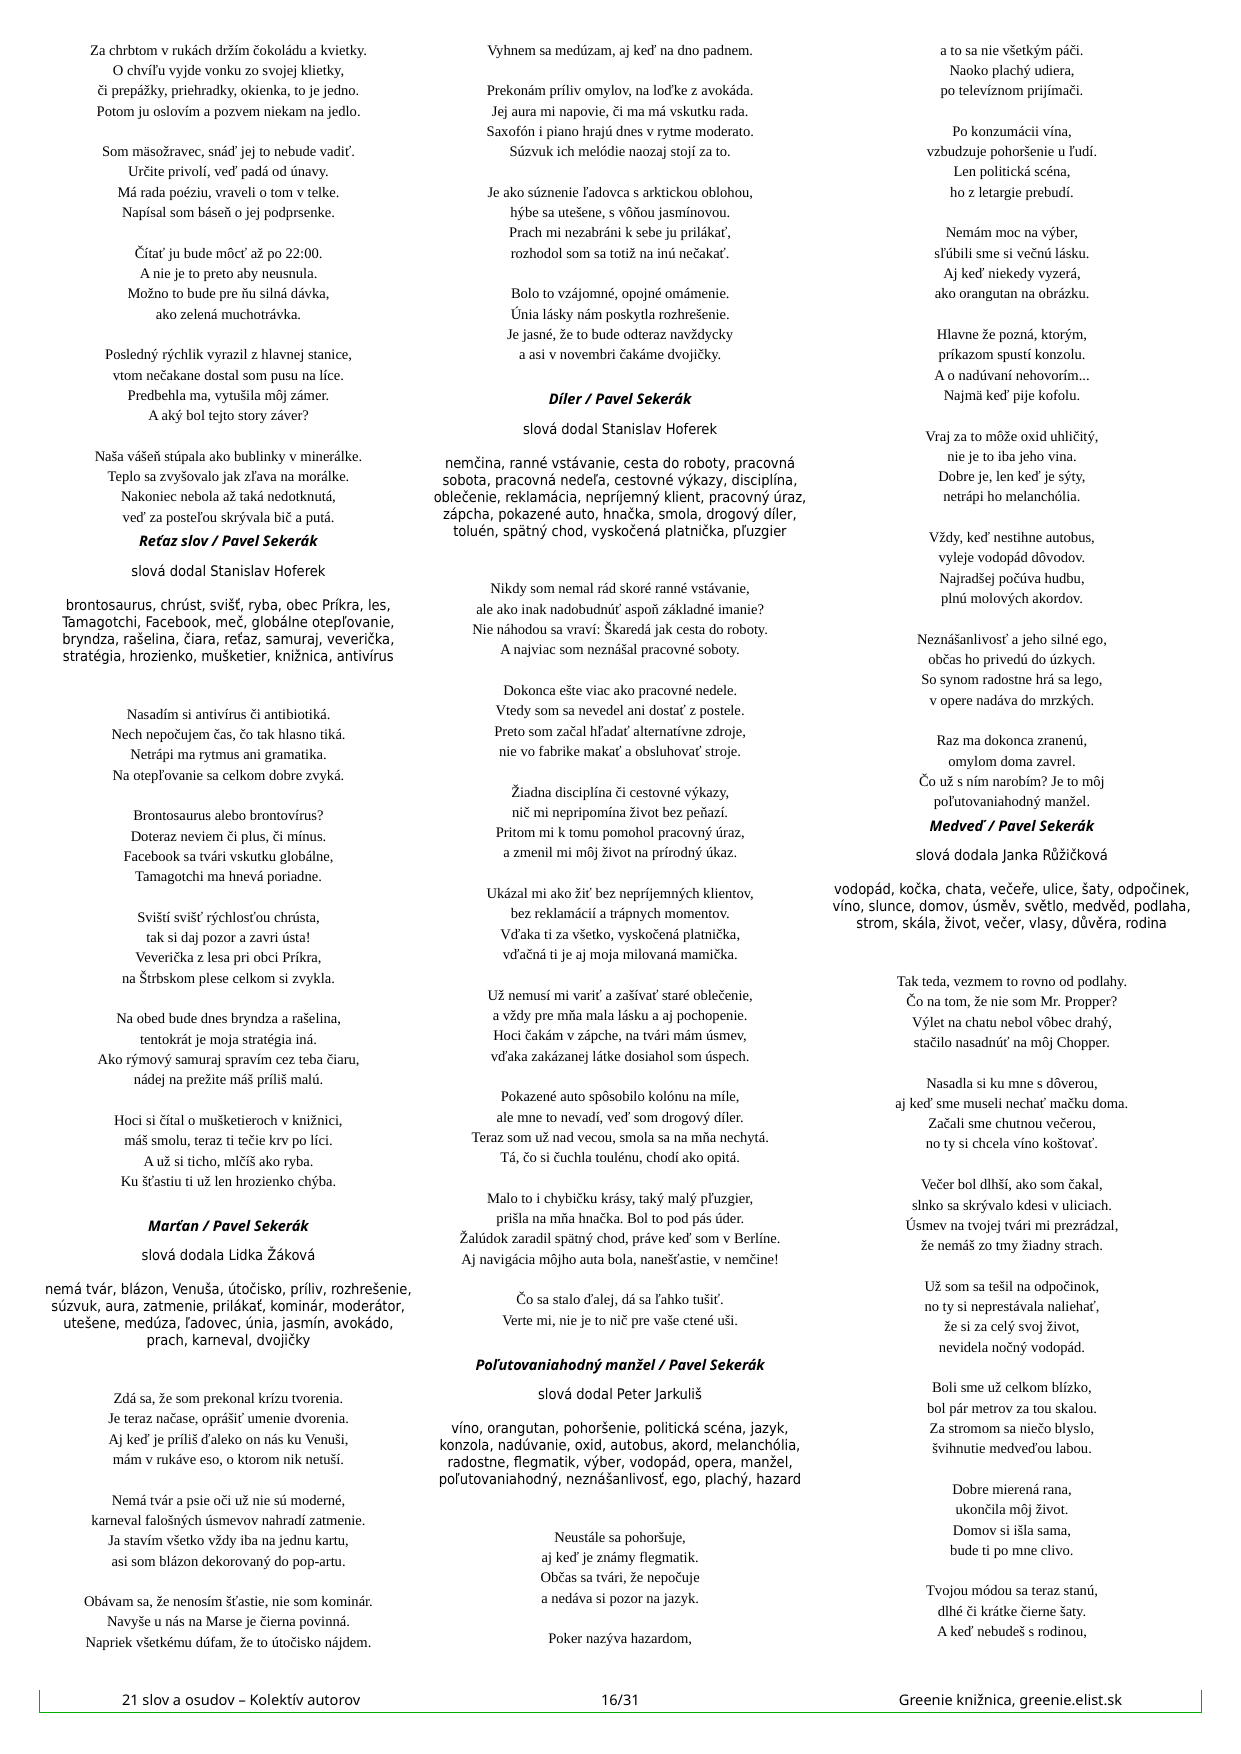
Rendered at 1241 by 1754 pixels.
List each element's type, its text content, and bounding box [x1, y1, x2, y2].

text vďačná ti je aj moja milovaná mamička. [433, 946, 807, 963]
text vzbudzuje pohoršenie u ľudí. [825, 143, 1199, 160]
text máš smolu, teraz ti tečie krv po líci. [41, 1132, 415, 1149]
text Brontosaurus alebo brontovírus? [41, 807, 415, 824]
text ho z letargie prebudí. [825, 183, 1199, 200]
text Nasadím si antivírus či antibiotiká. [41, 705, 415, 722]
text slová dodal Stanislav Hoferek [41, 563, 415, 580]
text Je jasné, že to bude odteraz navždycky [433, 326, 807, 342]
text vtom nečakane dostal som pusu na líce. [41, 366, 415, 383]
text Dobre mierená rana, [825, 1481, 1199, 1497]
text A najviac som neznášal pracovné soboty. [433, 641, 807, 658]
text Výlet na chatu nebol vôbec drahý, [825, 1013, 1199, 1030]
text Určite privolí, veď padá od únavy. [41, 163, 415, 180]
text nie je to iba jeho vina. [825, 448, 1199, 464]
text Zdá sa, že som prekonal krízu tvorenia. [41, 1390, 415, 1407]
text Aj navigácia môjho auta bola, nanešťastie, v nemčine! [433, 1251, 807, 1267]
text ako zelená muchotrávka. [41, 305, 415, 322]
text Naoko plachý udiera, [825, 62, 1199, 78]
text príkazom spustí konzolu. [825, 346, 1199, 363]
text Verte mi, nie je to nič pre vaše ctené uši. [433, 1311, 807, 1328]
text Nasadla si ku mne s dôverou, [825, 1074, 1199, 1091]
text aj keď sme museli nechať mačku doma. [825, 1095, 1199, 1111]
text Únia lásky nám poskytla rozhrešenie. [433, 305, 807, 322]
text A keď nebudeš s rodinou, [825, 1623, 1199, 1639]
text Čo sa stalo ďalej, dá sa ľahko tušiť. [433, 1291, 807, 1308]
text Na obed bude dnes bryndza a rašelina, [41, 1010, 415, 1027]
text že si za celý svoj život, [825, 1318, 1199, 1335]
text ako orangutan na obrázku. [825, 285, 1199, 302]
text Už som sa tešil na odpočinok, [825, 1277, 1199, 1294]
text asi som blázon dekorovaný do pop-artu. [41, 1552, 415, 1569]
text Čo už s ním narobím? Je to môj [825, 773, 1199, 789]
text Vždy, keď nestihne autobus, [825, 529, 1199, 546]
text Občas sa tvári, že nepočuje [433, 1569, 807, 1586]
text ukončila môj život. [825, 1501, 1199, 1518]
text Pokazené auto spôsobilo kolónu na míle, [433, 1088, 807, 1105]
text Domov si išla sama, [825, 1521, 1199, 1538]
text Hoci čakám v zápche, na tvári mám úsmev, [433, 1027, 807, 1044]
text A už si ticho, mlčíš ako ryba. [41, 1152, 415, 1169]
text víno, orangutan, pohoršenie, politická scéna, jazyk, konzola, nadúvanie, oxid, autobus, akord, melanchólia, radostne, flegmatik, výber, vodopád, opera, manžel, poľutovaniahodný, neznášanlivosť, ego, plachý, hazard [433, 1420, 807, 1488]
text na Štrbskom plese celkom si zvykla. [41, 969, 415, 986]
text Tak teda, vezmem to rovno od podlahy. [825, 973, 1199, 989]
text Najradšej počúva hudbu, [825, 569, 1199, 586]
text poľutovaniahodný manžel. [825, 793, 1199, 810]
text Facebook sa tvári vskutku globálne, [41, 848, 415, 864]
text občas ho privedú do úzkych. [825, 651, 1199, 667]
subtitle Medveď / Pavel Sekerák [825, 816, 1199, 836]
text Žiadna disciplína či cestovné výkazy, [433, 783, 807, 800]
text Len politická scéna, [825, 163, 1199, 180]
text Súzvuk ich melódie naozaj stojí za to. [433, 143, 807, 160]
text Navyše u nás na Marse je čierna povinná. [41, 1613, 415, 1630]
text slnko sa skrývalo kdesi v uliciach. [825, 1196, 1199, 1213]
text Možno to bude pre ňu silná dávka, [41, 285, 415, 302]
text Pritom mi k tomu pomohol pracovný úraz, [433, 824, 807, 841]
text stačilo nasadnúť na môj Chopper. [825, 1034, 1199, 1051]
text Tamagotchi ma hnevá poriadne. [41, 868, 415, 885]
text Neznášanlivosť a jeho silné ego, [825, 630, 1199, 647]
text ale ako inak nadobudnúť aspoň základné imanie? [433, 601, 807, 617]
text Nemám moc na výber, [825, 224, 1199, 241]
text karneval falošných úsmevov nahradí zatmenie. [41, 1512, 415, 1528]
text dlhé či krátke čierne šaty. [825, 1602, 1199, 1619]
text A aký bol tejto story záver? [41, 407, 415, 424]
text Za stromom sa niečo blyslo, [825, 1420, 1199, 1436]
text Je ako súznenie ľadovca s arktickou oblohou, [433, 183, 807, 200]
text Posledný rýchlik vyrazil z hlavnej stanice, [41, 346, 415, 363]
text Neustále sa pohoršuje, [433, 1529, 807, 1545]
text brontosaurus, chrúst, svišť, ryba, obec Príkra, les, Tamagotchi, Facebook, meč, globálne otepľovanie, bryndza, rašelina, čiara, reťaz, samuraj, veverička, stratégia, hrozienko, mušketier, knižnica, antivírus [41, 597, 415, 665]
text tak si daj pozor a zavri ústa! [41, 929, 415, 946]
text prišla na mňa hnačka. Bol to pod pás úder. [433, 1210, 807, 1227]
text Tvojou módou sa teraz stanú, [825, 1582, 1199, 1599]
text Napísal som báseň o jej podprsenke. [41, 204, 415, 221]
text nemčina, ranné vstávanie, cesta do roboty, pracovná sobota, pracovná nedeľa, cestovné výkazy, disciplína, oblečenie, reklamácia, nepríjemný klient, pracovný úraz, zápcha, pokazené auto, hnačka, smola, drogový díler, toluén, spätný chod, vyskočená platnička, pľuzgier [433, 455, 807, 539]
text Nikdy som nemal rád skoré ranné vstávanie, [433, 580, 807, 597]
text Som mäsožravec, snáď jej to nebude vadiť. [41, 143, 415, 160]
text sľúbili sme si večnú lásku. [825, 244, 1199, 261]
text Čítať ju bude môcť až po 22:00. [41, 244, 415, 261]
text Saxofón i piano hrajú dnes v rytme moderato. [433, 123, 807, 139]
text ale mne to nevadí, veď som drogový díler. [433, 1108, 807, 1125]
text slová dodal Peter Jarkuliš [433, 1386, 807, 1403]
text Žalúdok zaradil spätný chod, práve keď som v Berlíne. [433, 1230, 807, 1247]
text Za chrbtom v rukách držím čokoládu a kvietky. [41, 41, 415, 58]
text Doteraz neviem či plus, či mínus. [41, 827, 415, 844]
text Teraz som už nad vecou, smola sa na mňa nechytá. [433, 1129, 807, 1145]
text švihnutie medveďou labou. [825, 1440, 1199, 1457]
text nie vo fabrike makať a obsluhovať stroje. [433, 743, 807, 759]
text aj keď je známy flegmatik. [433, 1549, 807, 1566]
text Úsmev na tvojej tvári mi prezrádzal, [825, 1217, 1199, 1233]
text že nemáš zo tmy žiadny strach. [825, 1237, 1199, 1254]
text v opere nadáva do mrzkých. [825, 691, 1199, 708]
text Nech nepočujem čas, čo tak hlasno tiká. [41, 726, 415, 742]
text Hoci si čítal o mušketieroch v knižnici, [41, 1112, 415, 1128]
text Veverička z lesa pri obci Príkra, [41, 949, 415, 966]
text Naša vášeň stúpala ako bublinky v minerálke. [41, 448, 415, 464]
text a nedáva si pozor na jazyk. [433, 1589, 807, 1606]
text slová dodala Janka Růžičková [825, 847, 1199, 864]
text Má rada poéziu, vraveli o tom v telke. [41, 183, 415, 200]
text Ako rýmový samuraj spravím cez teba čiaru, [41, 1051, 415, 1067]
text Predbehla ma, vytušila môj zámer. [41, 387, 415, 403]
text Čo na tom, že nie som Mr. Propper? [825, 993, 1199, 1010]
text Ukázal mi ako žiť bez nepríjemných klientov, [433, 885, 807, 902]
text Vtedy som sa nevedel ani dostať z postele. [433, 702, 807, 719]
text či prepážky, priehradky, okienka, to je jedno. [41, 82, 415, 99]
text bude ti po mne clivo. [825, 1542, 1199, 1558]
text Obávam sa, že nenosím šťastie, nie som kominár. [41, 1593, 415, 1610]
text Hlavne že pozná, ktorým, [825, 326, 1199, 342]
text no ty si chcela víno koštovať. [825, 1135, 1199, 1152]
text Večer bol dlhší, ako som čakal, [825, 1176, 1199, 1193]
text Poker nazýva hazardom, [433, 1630, 807, 1647]
text no ty si neprestávala naliehať, [825, 1298, 1199, 1314]
text Ja stavím všetko vždy iba na jednu kartu, [41, 1532, 415, 1549]
text Po konzumácii vína, [825, 123, 1199, 139]
text Nemá tvár a psie oči už nie sú moderné, [41, 1491, 415, 1508]
text po televíznom prijímači. [825, 82, 1199, 99]
text A nie je to preto aby neusnula. [41, 265, 415, 282]
text Teplo sa zvyšovalo jak zľava na morálke. [41, 468, 415, 485]
text a vždy pre mňa mala lásku a aj pochopenie. [433, 1007, 807, 1023]
text a to sa nie všetkým páči. [825, 41, 1199, 58]
text nič mi nepripomína život bez peňazí. [433, 804, 807, 820]
text rozhodol som sa totiž na inú nečakať. [433, 244, 807, 261]
text Vďaka ti za všetko, vyskočená platnička, [433, 926, 807, 942]
subtitle Díler / Pavel Sekerák [433, 389, 807, 409]
text netrápi ho melanchólia. [825, 488, 1199, 505]
subtitle Marťan / Pavel Sekerák [41, 1216, 415, 1236]
text Vraj za to môže oxid uhličitý, [825, 427, 1199, 444]
text Nakoniec nebola až taká nedotknutá, [41, 488, 415, 505]
text Aj keď niekedy vyzerá, [825, 265, 1199, 282]
text Netrápi ma rytmus ani gramatika. [41, 746, 415, 763]
subtitle Poľutovaniahodný manžel / Pavel Sekerák [433, 1354, 807, 1374]
text Malo to i chybičku krásy, taký malý pľuzgier, [433, 1189, 807, 1206]
text bez reklamácií a trápnych momentov. [433, 905, 807, 922]
text Boli sme už celkom blízko, [825, 1379, 1199, 1396]
text a asi v novembri čakáme dvojičky. [433, 346, 807, 363]
text vyleje vodopád dôvodov. [825, 549, 1199, 566]
text Nie náhodou sa vraví: Škaredá jak cesta do roboty. [433, 621, 807, 638]
text Najmä keď pije kofolu. [825, 387, 1199, 403]
text Prach mi nezabráni k sebe ju prilákať, [433, 224, 807, 241]
text Napriek všetkému dúfam, že to útočisko nájdem. [41, 1633, 415, 1650]
text Bolo to vzájomné, opojné omámenie. [433, 285, 807, 302]
text veď za posteľou skrývala bič a putá. [41, 508, 415, 525]
text a zmenil mi môj život na prírodný úkaz. [433, 844, 807, 861]
text slová dodal Stanislav Hoferek [433, 421, 807, 438]
text Dobre je, len keď je sýty, [825, 468, 1199, 485]
text slová dodala Lidka Žáková [41, 1247, 415, 1264]
text vďaka zakázanej látke dosiahol som úspech. [433, 1047, 807, 1064]
text So synom radostne hrá sa lego, [825, 671, 1199, 688]
text Raz ma dokonca zranenú, [825, 732, 1199, 749]
text A o nadúvaní nehovorím... [825, 366, 1199, 383]
text Je teraz načase, oprášiť umenie dvorenia. [41, 1410, 415, 1427]
text Tá, čo si čuchla toulénu, chodí ako opitá. [433, 1149, 807, 1166]
text Sviští svišť rýchlosťou chrústa, [41, 908, 415, 925]
text Potom ju oslovím a pozvem niekam na jedlo. [41, 102, 415, 119]
text hýbe sa utešene, s vôňou jasmínovou. [433, 204, 807, 221]
text Dokonca ešte viac ako pracovné nedele. [433, 682, 807, 698]
text Jej aura mi napovie, či ma má vskutku rada. [433, 102, 807, 119]
text Prekonám príliv omylov, na loďke z avokáda. [433, 82, 807, 99]
text Už nemusí mi variť a zašívať staré oblečenie, [433, 986, 807, 1003]
text vodopád, kočka, chata, večeře, ulice, šaty, odpočinek, víno, slunce, domov, úsměv, světlo, medvěd, podlaha, strom, skála, život, večer, vlasy, důvěra, rodina [825, 881, 1199, 932]
subtitle Reťaz slov / Pavel Sekerák [41, 531, 415, 551]
text nevidela nočný vodopád. [825, 1338, 1199, 1355]
text omylom doma zavrel. [825, 752, 1199, 769]
text Aj keď je príliš ďaleko on nás ku Venuši, [41, 1430, 415, 1447]
text mám v rukáve eso, o ktorom nik netuší. [41, 1451, 415, 1467]
text nemá tvár, blázon, Venuša, útočisko, príliv, rozhrešenie, súzvuk, aura, zatmenie, prilákať, kominár, moderátor, utešene, medúza, ľadovec, únia, jasmín, avokádo, prach, karneval, dvojičky [41, 1281, 415, 1349]
text Preto som začal hľadať alternatívne zdroje, [433, 722, 807, 739]
text Začali sme chutnou večerou, [825, 1115, 1199, 1132]
text Ku šťastiu ti už len hrozienko chýba. [41, 1173, 415, 1189]
text nádej na prežite máš príliš malú. [41, 1071, 415, 1088]
text bol pár metrov za tou skalou. [825, 1399, 1199, 1416]
text tentokrát je moja stratégia iná. [41, 1030, 415, 1047]
text Na otepľovanie sa celkom dobre zvyká. [41, 766, 415, 783]
text O chvíľu vyjde vonku zo svojej klietky, [41, 62, 415, 78]
text plnú molových akordov. [825, 590, 1199, 607]
text Vyhnem sa medúzam, aj keď na dno padnem. [433, 41, 807, 58]
